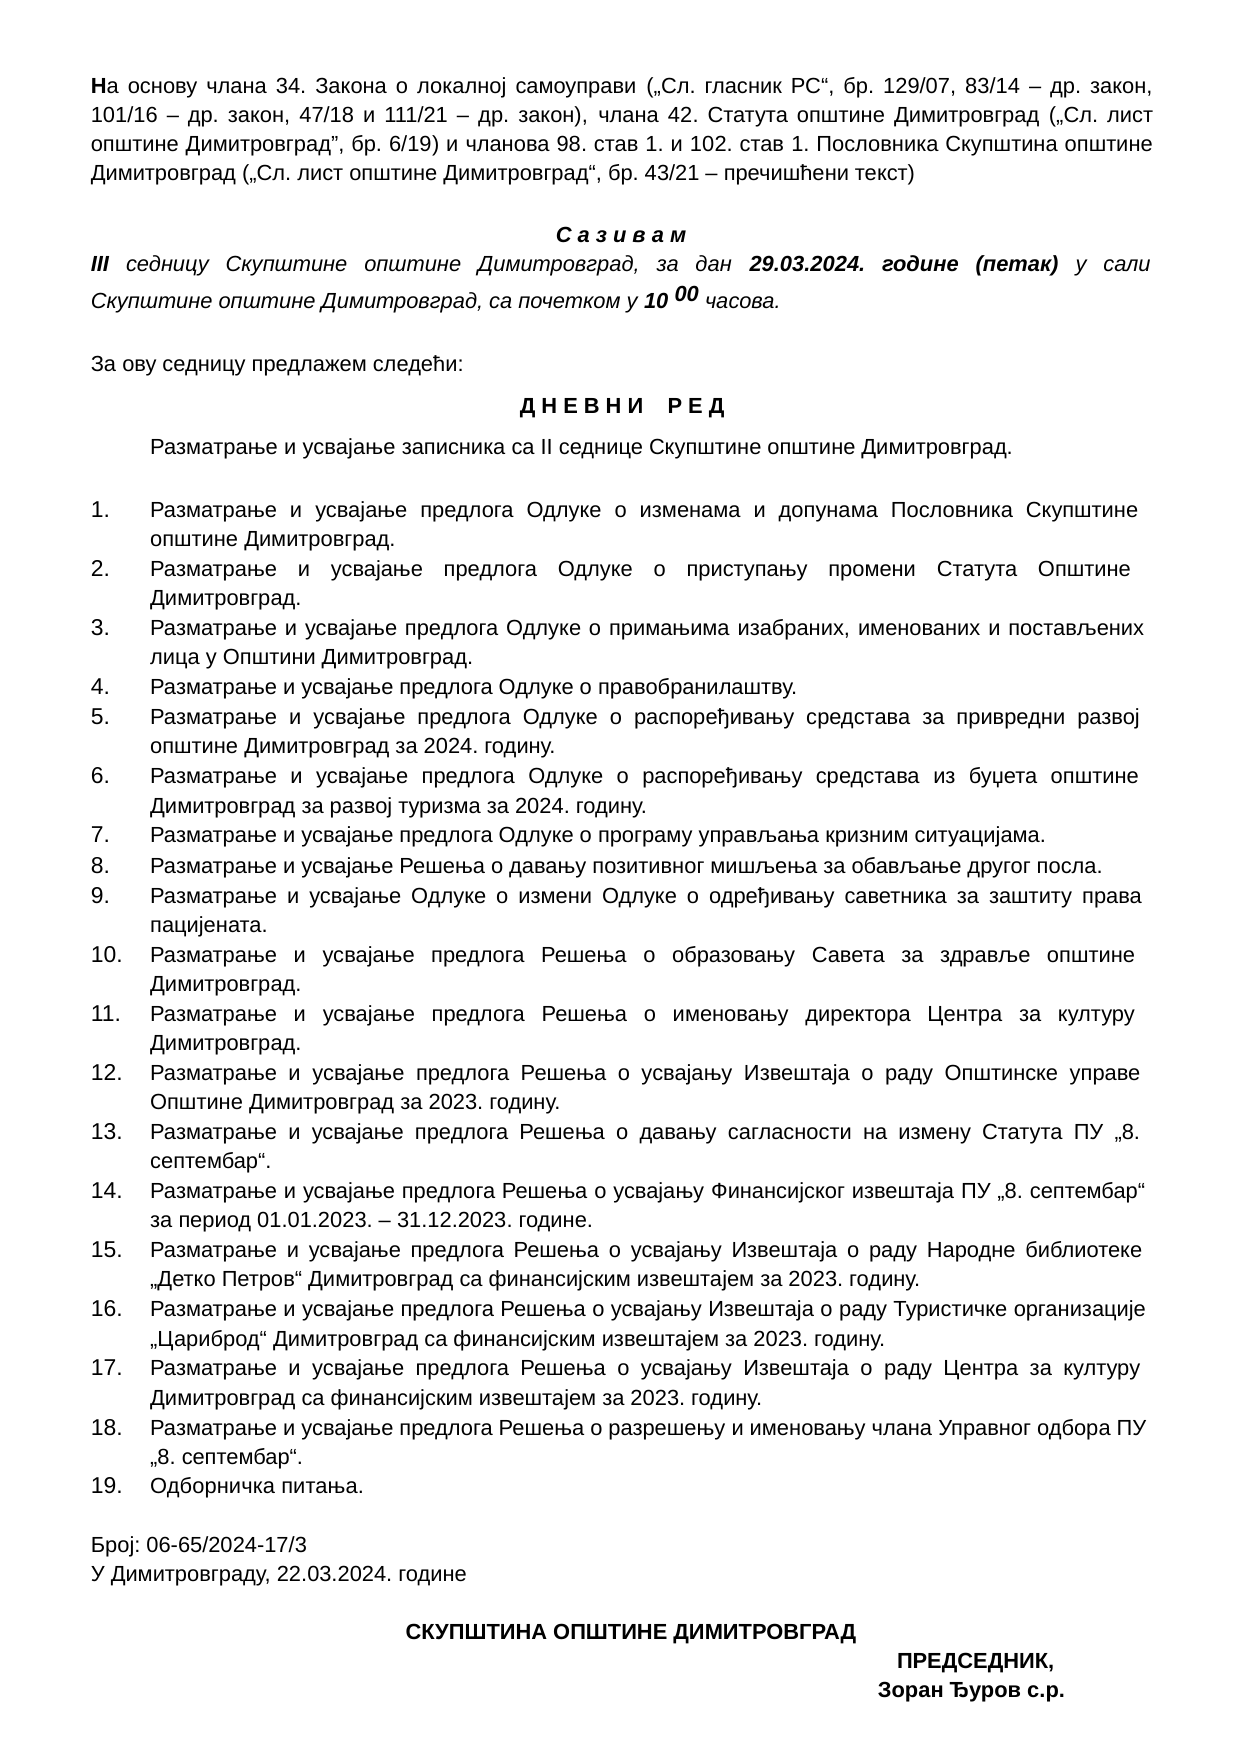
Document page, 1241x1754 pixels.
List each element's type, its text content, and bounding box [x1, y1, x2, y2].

text Д Н Е В Н И Р Е Д [91, 392, 1153, 418]
list Разматрање и усвајање предлога Одлуке о изменама и допунама Пословника Скупштине општине Димитровград. [91, 496, 1153, 551]
text На основу члана 34. Закона о локалној самоуправи („Сл. гласник РС“, бр. 129/07, 83/14 – др. закон, 101/16 – др. закон, 47/18 и 111/21 – др. закон), члана 42. Статута општине Димитровград („Сл. лист општине Димитровград”, бр. 6/19) и чланoва 98. став 1. и 102. став 1. Пословника Скупштина општине Димитровград („Сл. лист општине Димитровград“, бр. 43/21 – пречишћени текст) [91, 73, 1153, 186]
list Разматрање и усвајање предлога Решења о усвајању Финансијског извештаја ПУ „8. септембар“ за период 01.01.2023. – 31.12.2023. године. [91, 1177, 1153, 1232]
list Разматрање и усвајање предлога Одлуке о примањима изабраних, именованих и постављених лица у Општини Димитровград. [91, 614, 1153, 669]
list Разматрање и усвајање предлога Одлуке о распоређивању средстава из буџета општине Димитровград за развој туризма за 2024. годину. [91, 762, 1153, 818]
list Разматрање и усвајање предлога Одлуке о распоређивању средстава за привредни развој општине Димитровград за 2024. годину. [91, 703, 1153, 759]
text За ову седницу предлажем следећи: [91, 351, 1153, 376]
list Разматрање и усвајање Одлуке о измени Одлуке о одређивању саветника за заштиту права пацијената. [91, 882, 1153, 937]
list Разматрање и усвајање предлога Решења о усвајању Извештаја о раду Народне библиотеке „Детко Петров“ Димитровград са финансијским извештајем за 2023. годину. [91, 1236, 1153, 1292]
list Одборничка питања. [91, 1472, 1153, 1499]
text Разматрање и усвајање записника са II седнице Скупштине општине Димитровград. [91, 434, 1153, 459]
list Разматрање и усвајање предлога Решења о давању сагласности на измену Статута ПУ „8. септембар“. [91, 1118, 1153, 1173]
list Разматрање и усвајање предлога Решења о разрешењу и именовању члана Управног одбора ПУ „8. септембар“. [91, 1413, 1153, 1469]
list Разматрање и усвајање предлога Одлуке о приступању промени Статута Општине Димитровград. [91, 555, 1153, 610]
text СКУПШТИНА ОПШТИНЕ ДИМИТРОВГРАД [91, 1618, 1153, 1644]
text ПРЕДСЕДНИК, [91, 1647, 1153, 1673]
list Разматрање и усвајање предлога Решења о усвајању Извештаја о раду Туристичке организације „Цариброд“ Димитровград са финансијским извештајем за 2023. годину. [91, 1295, 1153, 1351]
text У Димитровграду, 22.03.2024. године [91, 1561, 1153, 1586]
text С а з и в а м [91, 222, 1153, 247]
list Разматрање и усвајање предлога Одлуке о правобранилаштву. [91, 673, 1153, 699]
list Разматрање и усвајање Решења о давању позитивног мишљења за обављање другог посла. [91, 852, 1153, 878]
list Разматрање и усвајање предлога Решења о именовању директора Центра за културу Димитровград. [91, 1000, 1153, 1055]
list Разматрање и усвајање предлога Решења о усвајању Извештаја о раду Општинске управе Општине Димитровград за 2023. годину. [91, 1059, 1153, 1114]
list Разматрање и усвајање предлога Решења о образовању Савета за здравље општине Димитровград. [91, 941, 1153, 996]
text III седницу Скупштине општине Димитровград, за дан 29.03.2024. године (петак) у сали Скупштине општине Димитровград, са почетком у 10 00 часова. [91, 251, 1153, 313]
text Број: 06-65/2024-17/3 [91, 1532, 1153, 1557]
list Разматрање и усвајање предлога Одлуке о програму управљања кризним ситуацијама. [91, 821, 1153, 848]
text Зоран Ђуров с.р. [91, 1676, 1153, 1702]
list Разматрање и усвајање предлога Решења о усвајању Извештаја о раду Центра за културу Димитровград са финансијским извештајем за 2023. годину. [91, 1354, 1153, 1410]
